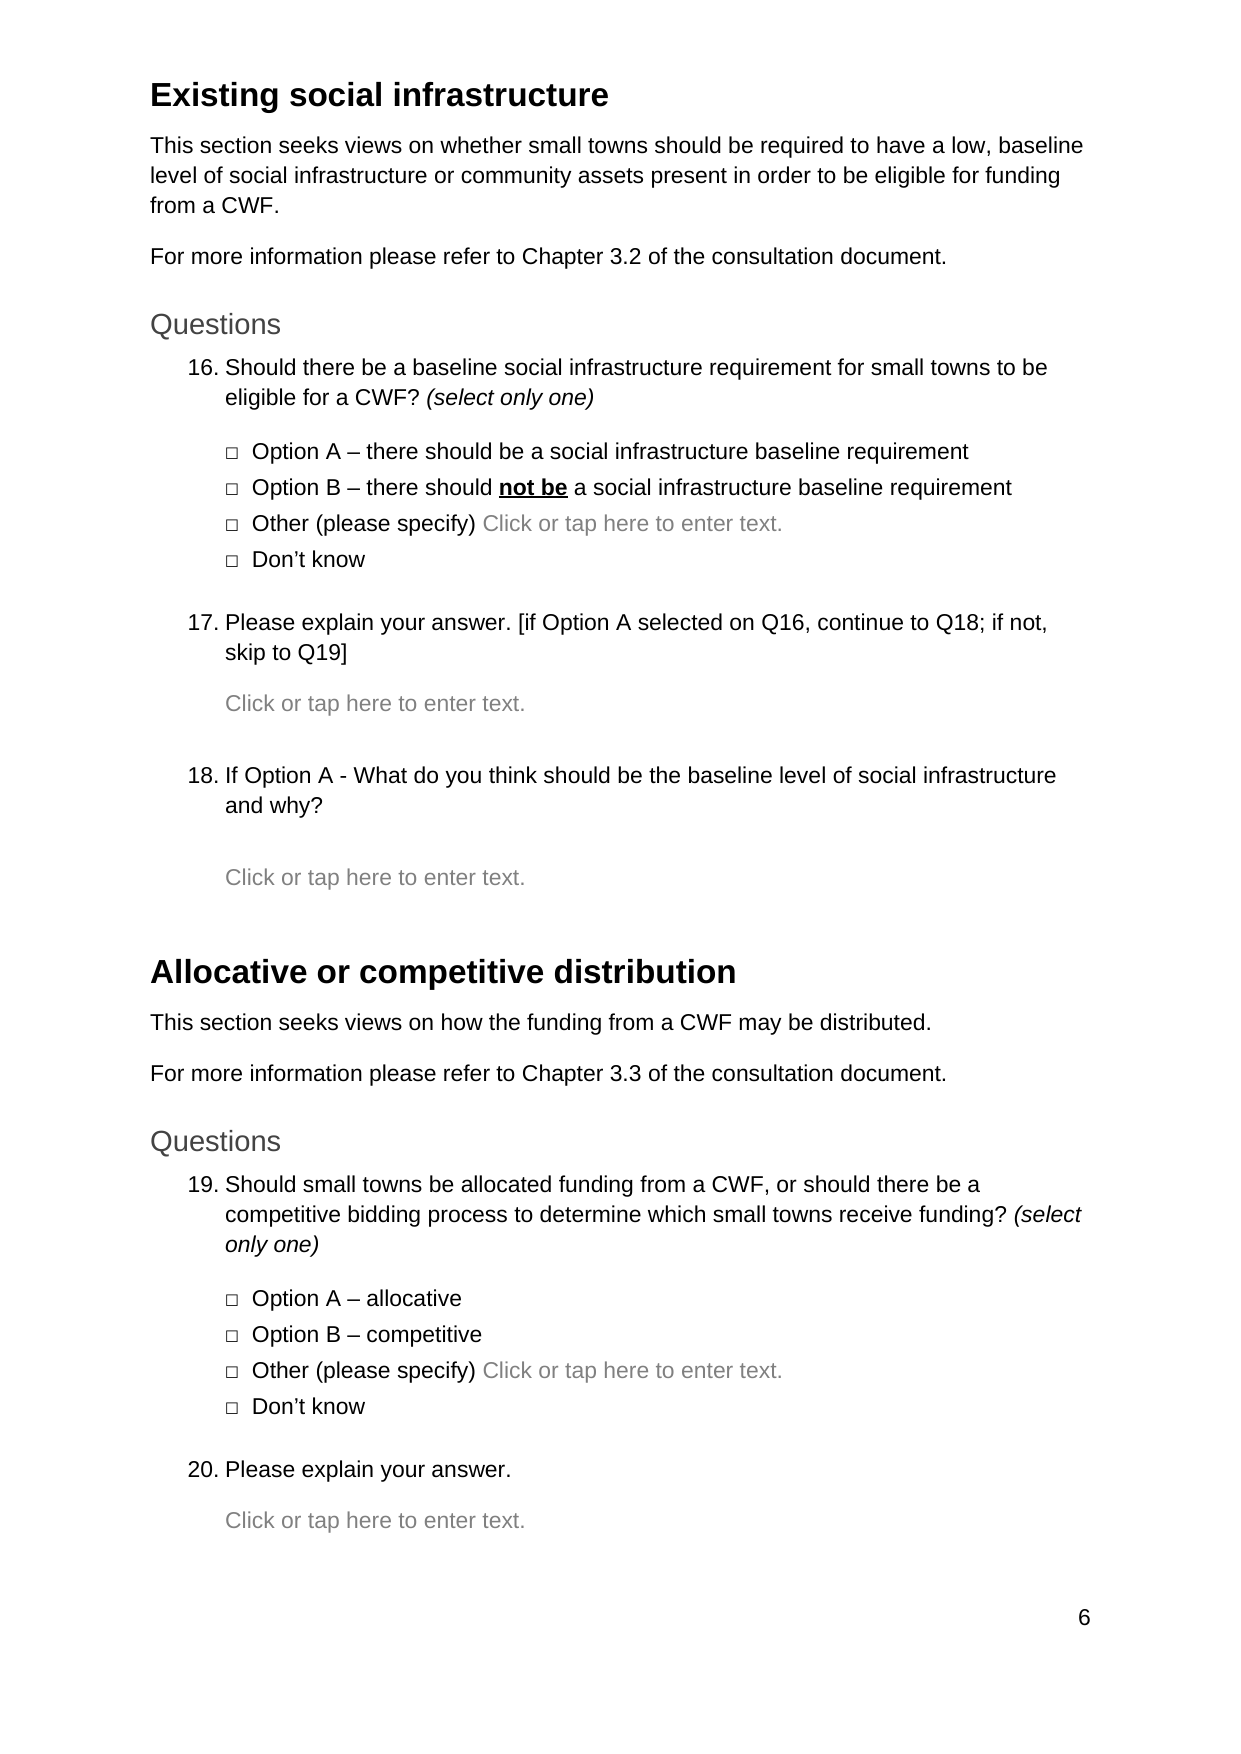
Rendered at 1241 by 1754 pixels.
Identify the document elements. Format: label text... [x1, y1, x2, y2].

text ☐ Other (please specify) Click or tap here to enter text. [150, 1354, 1091, 1385]
text ☐ Option A – allocative [150, 1282, 1091, 1313]
text Click or tap here to enter text. [225, 690, 1091, 716]
subtitle Allocative or competitive distribution [150, 952, 1091, 991]
text This section seeks views on whether small towns should be required to have a low, baseline level of social infrastructure or community assets present in order to be eligible for funding from a CWF. [150, 132, 1091, 218]
text ☐ Option B – there should not be a social infrastructure baseline requirement [150, 471, 1091, 502]
text Click or tap here to enter text. [225, 1507, 1091, 1533]
list Should small towns be allocated funding from a CWF, or should there be a competitive bidding process to determine which small towns receive funding? (select only one) [187, 1171, 1091, 1257]
text ☐ Don’t know [150, 543, 1091, 574]
text ☐ Option B – competitive [150, 1318, 1091, 1349]
text This section seeks views on how the funding from a CWF may be distributed. [150, 1009, 1091, 1036]
list If Option A - What do you think should be the baseline level of social infrastructure and why? [187, 762, 1091, 818]
list Please explain your answer. [if Option A selected on Q16, continue to Q18; if not, skip to Q19] [187, 609, 1091, 665]
subtitle Existing social infrastructure [150, 75, 1091, 113]
text For more information please refer to Chapter 3.3 of the consultation document. [150, 1060, 1091, 1087]
list Please explain your answer. [187, 1456, 1091, 1482]
subtitle Questions [150, 1124, 1091, 1157]
list Should there be a baseline social infrastructure requirement for small towns to be eligible for a CWF? (select only one) [187, 353, 1091, 410]
text For more information please refer to Chapter 3.2 of the consultation document. [150, 243, 1091, 269]
text ☐ Other (please specify) Click or tap here to enter text. [150, 507, 1091, 538]
text Click or tap here to enter text. [225, 864, 1091, 890]
text ☐ Don’t know [150, 1390, 1091, 1421]
text ☐ Option A – there should be a social infrastructure baseline requirement [150, 435, 1091, 466]
subtitle Questions [150, 307, 1091, 340]
